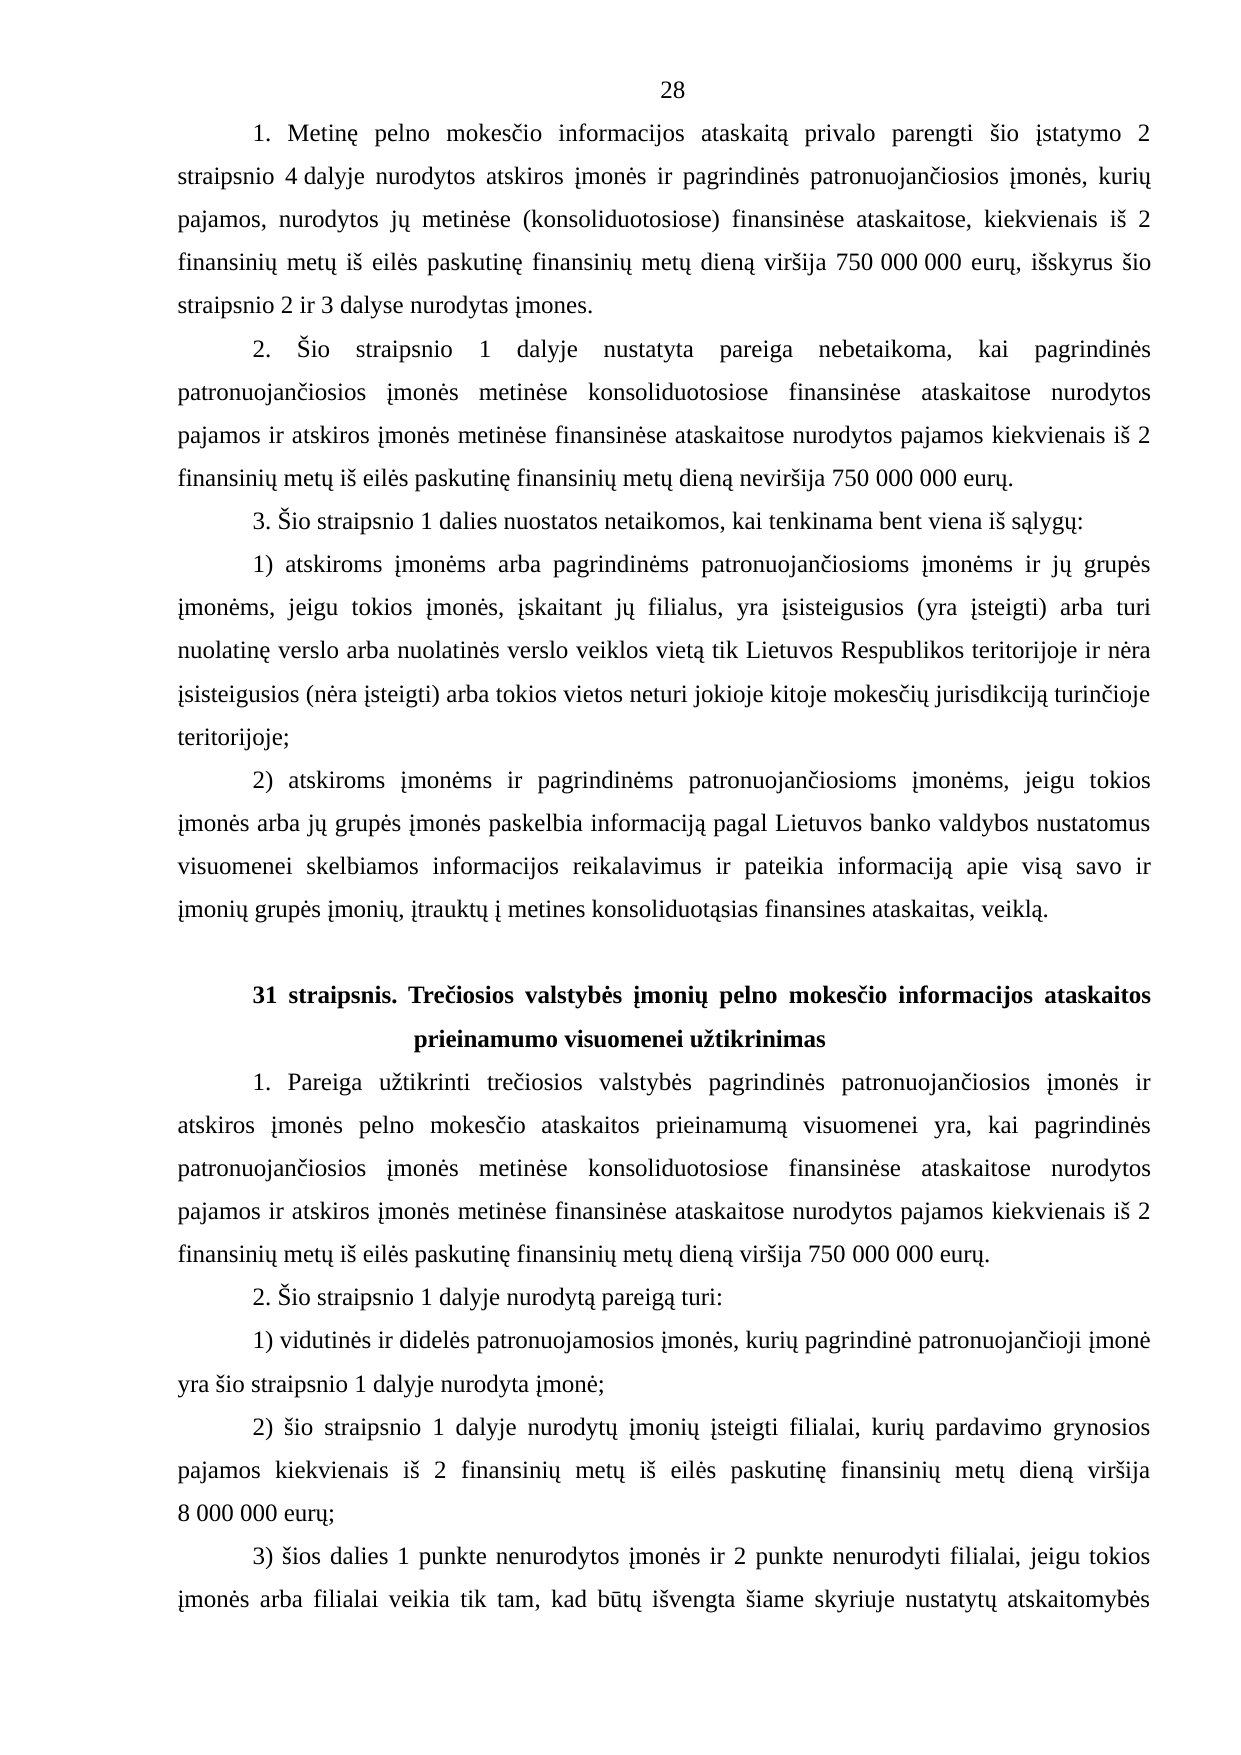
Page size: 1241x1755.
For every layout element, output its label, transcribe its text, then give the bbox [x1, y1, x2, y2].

text 1) atskiroms įmonėms arba pagrindinėms patronuojančiosioms įmonėms ir jų grupės įmonėms, jeigu tokios įmonės, įskaitant jų filialus, yra įsisteigusios (yra įsteigti) arba turi nuolatinę verslo arba nuolatinės verslo veiklos vietą tik Lietuvos Respublikos teritorijoje ir nėra įsisteigusios (nėra įsteigti) arba tokios vietos neturi jokioje kitoje mokesčių jurisdikciją turinčioje teritorijoje; [177, 549, 1152, 751]
text 1. Pareiga užtikrinti trečiosios valstybės pagrindinės patronuojančiosios įmonės ir atskiros įmonės pelno mokesčio ataskaitos prieinamumą visuomenei yra, kai pagrindinės patronuojančiosios įmonės metinėse konsoliduotosiose finansinėse ataskaitose nurodytos pajamos ir atskiros įmonės metinėse finansinėse ataskaitose nurodytos pajamos kiekvienais iš 2 finansinių metų iš eilės paskutinę finansinių metų dieną viršija 750 000 000 eurų. [177, 1067, 1152, 1268]
text 1. Metinę pelno mokesčio informacijos ataskaitą privalo parengti šio įstatymo 2 straipsnio 4 dalyje nurodytos atskiros įmonės ir pagrindinės patronuojančiosios įmonės, kurių pajamos, nurodytos jų metinėse (konsoliduotosiose) finansinėse ataskaitose, kiekvienais iš 2 finansinių metų iš eilės paskutinę finansinių metų dieną viršija 750 000 000 eurų, išskyrus šio straipsnio 2 ir 3 dalyse nurodytas įmones. [177, 118, 1152, 319]
text 2) atskiroms įmonėms ir pagrindinėms patronuojančiosioms įmonėms, jeigu tokios įmonės arba jų grupės įmonės paskelbia informaciją pagal Lietuvos banko valdybos nustatomus visuomenei skelbiamos informacijos reikalavimus ir pateikia informaciją apie visą savo ir įmonių grupės įmonių, įtrauktų į metines konsoliduotąsias finansines ataskaitas, veiklą. [177, 765, 1152, 923]
text 1) vidutinės ir didelės patronuojamosios įmonės, kurių pagrindinė patronuojančioji įmonė yra šio straipsnio 1 dalyje nurodyta įmonė; [177, 1326, 1152, 1397]
text 2. Šio straipsnio 1 dalyje nustatyta pareiga nebetaikoma, kai pagrindinės patronuojančiosios įmonės metinėse konsoliduotosiose finansinėse ataskaitose nurodytos pajamos ir atskiros įmonės metinėse finansinėse ataskaitose nurodytos pajamos kiekvienais iš 2 finansinių metų iš eilės paskutinę finansinių metų dieną neviršija 750 000 000 eurų. [177, 334, 1152, 492]
text 31 straipsnis. Trečiosios valstybės įmonių pelno mokesčio informacijos ataskaitos prieinamumo visuomenei užtikrinimas [252, 981, 1152, 1052]
text 3. Šio straipsnio 1 dalies nuostatos netaikomos, kai tenkinama bent viena iš sąlygų: [177, 506, 1152, 535]
text 2. Šio straipsnio 1 dalyje nurodytą pareigą turi: [177, 1282, 1152, 1311]
text 3) šios dalies 1 punkte nenurodytos įmonės ir 2 punkte nenurodyti filialai, jeigu tokios įmonės arba filialai veikia tik tam, kad būtų išvengta šiame skyriuje nustatytų atskaitomybės [177, 1541, 1152, 1613]
text 2) šio straipsnio 1 dalyje nurodytų įmonių įsteigti filialai, kurių pardavimo grynosios pajamos kiekvienais iš 2 finansinių metų iš eilės paskutinę finansinių metų dieną viršija 8 000 000 eurų; [177, 1412, 1152, 1527]
